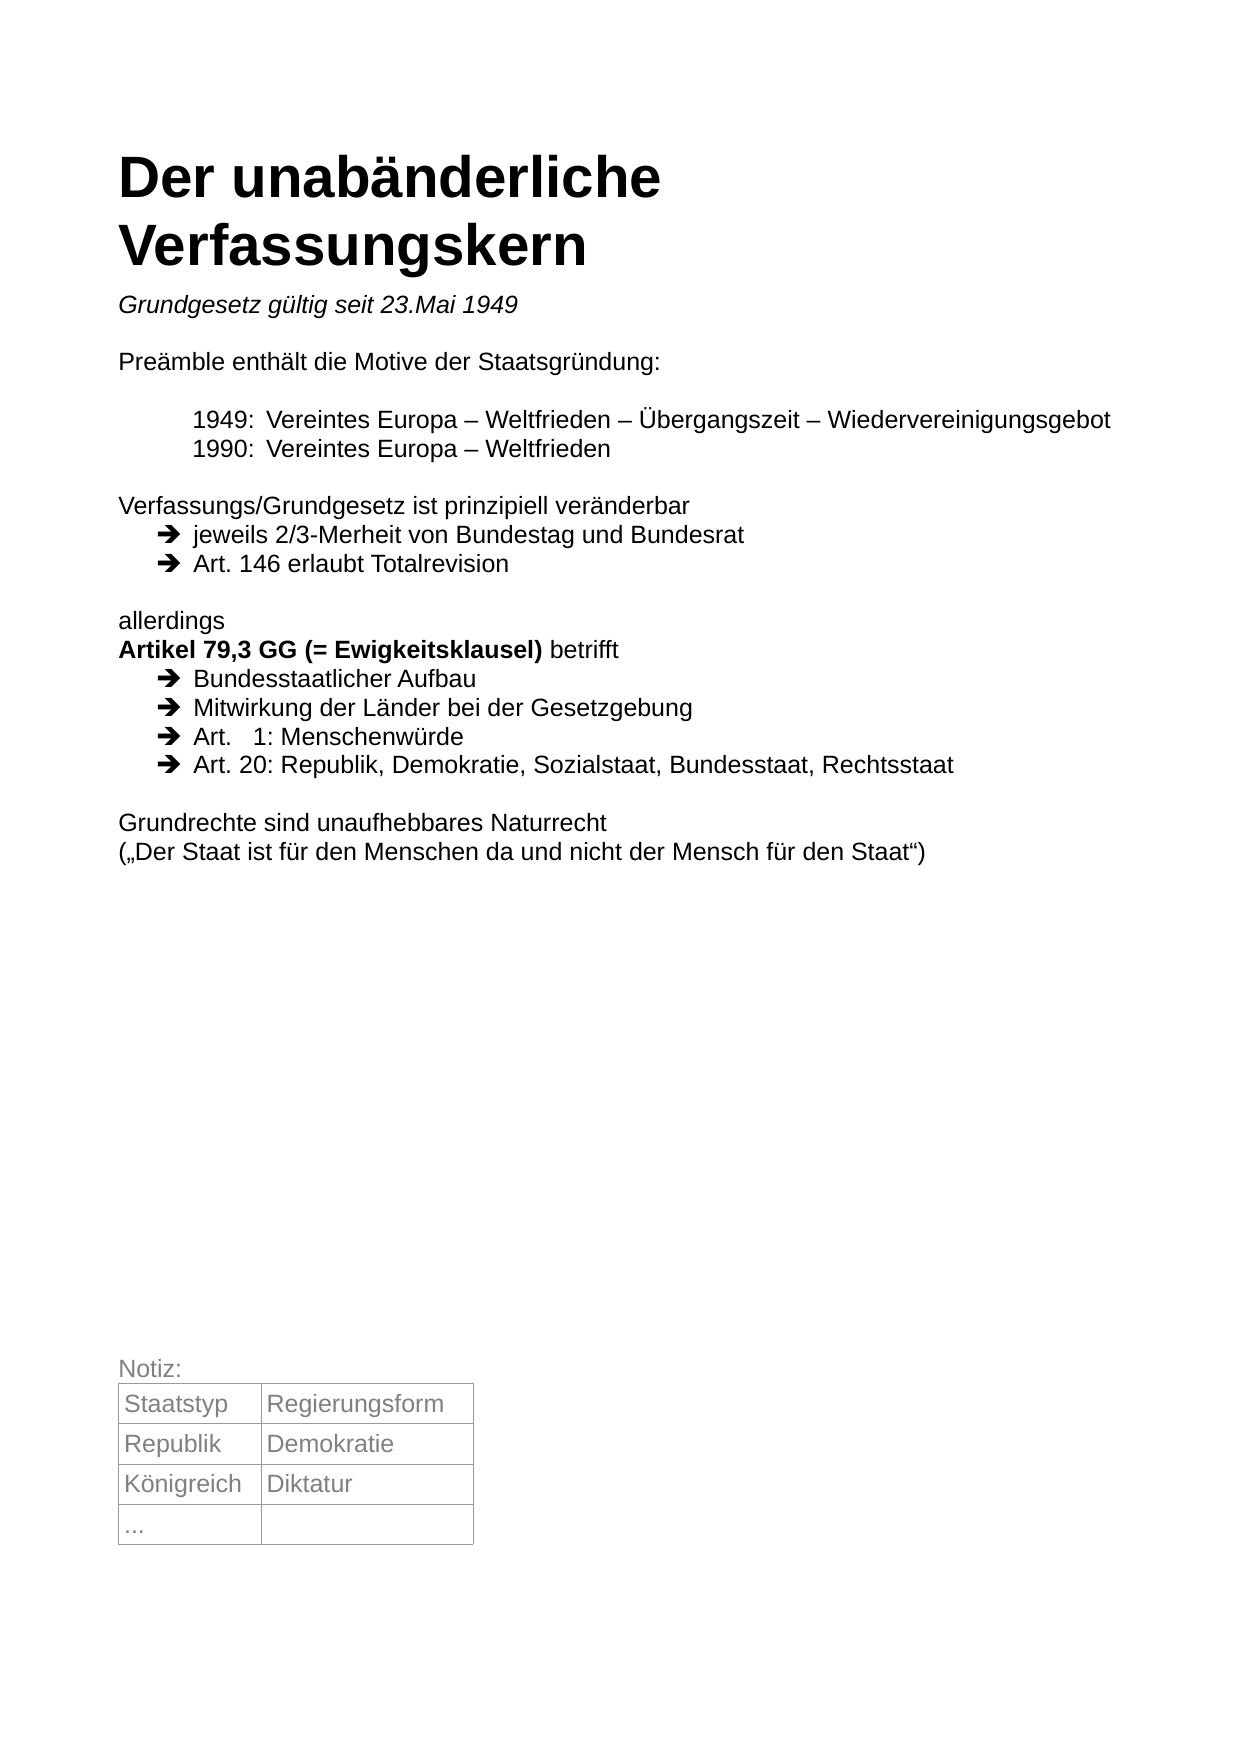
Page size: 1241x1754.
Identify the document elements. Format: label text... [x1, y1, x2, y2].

list Art. 20: Republik, Demokratie, Sozialstaat, Bundesstaat, Rechtsstaat [156, 750, 1122, 779]
table_cell Republik [119, 1424, 261, 1463]
text Notiz: [118, 1354, 1122, 1383]
text Grundgesetz gültig seit 23.Mai 1949 [118, 290, 1122, 318]
table_cell Diktatur [262, 1465, 473, 1504]
list Art. 146 erlaubt Totalrevision [156, 549, 1122, 577]
table_cell Königreich [119, 1465, 261, 1504]
list Bundesstaatlicher Aufbau [156, 664, 1122, 693]
text Grundrechte sind unaufhebbares Naturrecht [118, 808, 1122, 837]
title Der unabänderliche Verfassungskern [118, 143, 1122, 277]
list Mitwirkung der Länder bei der Gesetzgebung [156, 693, 1122, 721]
list jeweils 2/3-Merheit von Bundestag und Bundesrat [156, 520, 1122, 549]
table_cell ... [119, 1505, 261, 1544]
text allerdings [118, 606, 1122, 635]
list Art. 1: Menschenwürde [156, 721, 1122, 750]
table_header Regierungsform [262, 1384, 473, 1423]
text Verfassungs/Grundgesetz ist prinzipiell veränderbar [118, 491, 1122, 520]
table_cell Demokratie [262, 1424, 473, 1463]
table_cell [262, 1505, 473, 1544]
text („Der Staat ist für den Menschen da und nicht der Mensch für den Staat“) [118, 837, 1122, 865]
table_header Staatstyp [119, 1384, 261, 1423]
text 1990: Vereintes Europa – Weltfrieden [118, 433, 1122, 462]
text 1949: Vereintes Europa – Weltfrieden – Übergangszeit – Wiedervereinigungsgebot [118, 405, 1122, 433]
text Preämble enthält die Motive der Staatsgründung: [118, 347, 1122, 376]
text Artikel 79,3 GG (= Ewigkeitsklausel) betrifft [118, 635, 1122, 664]
